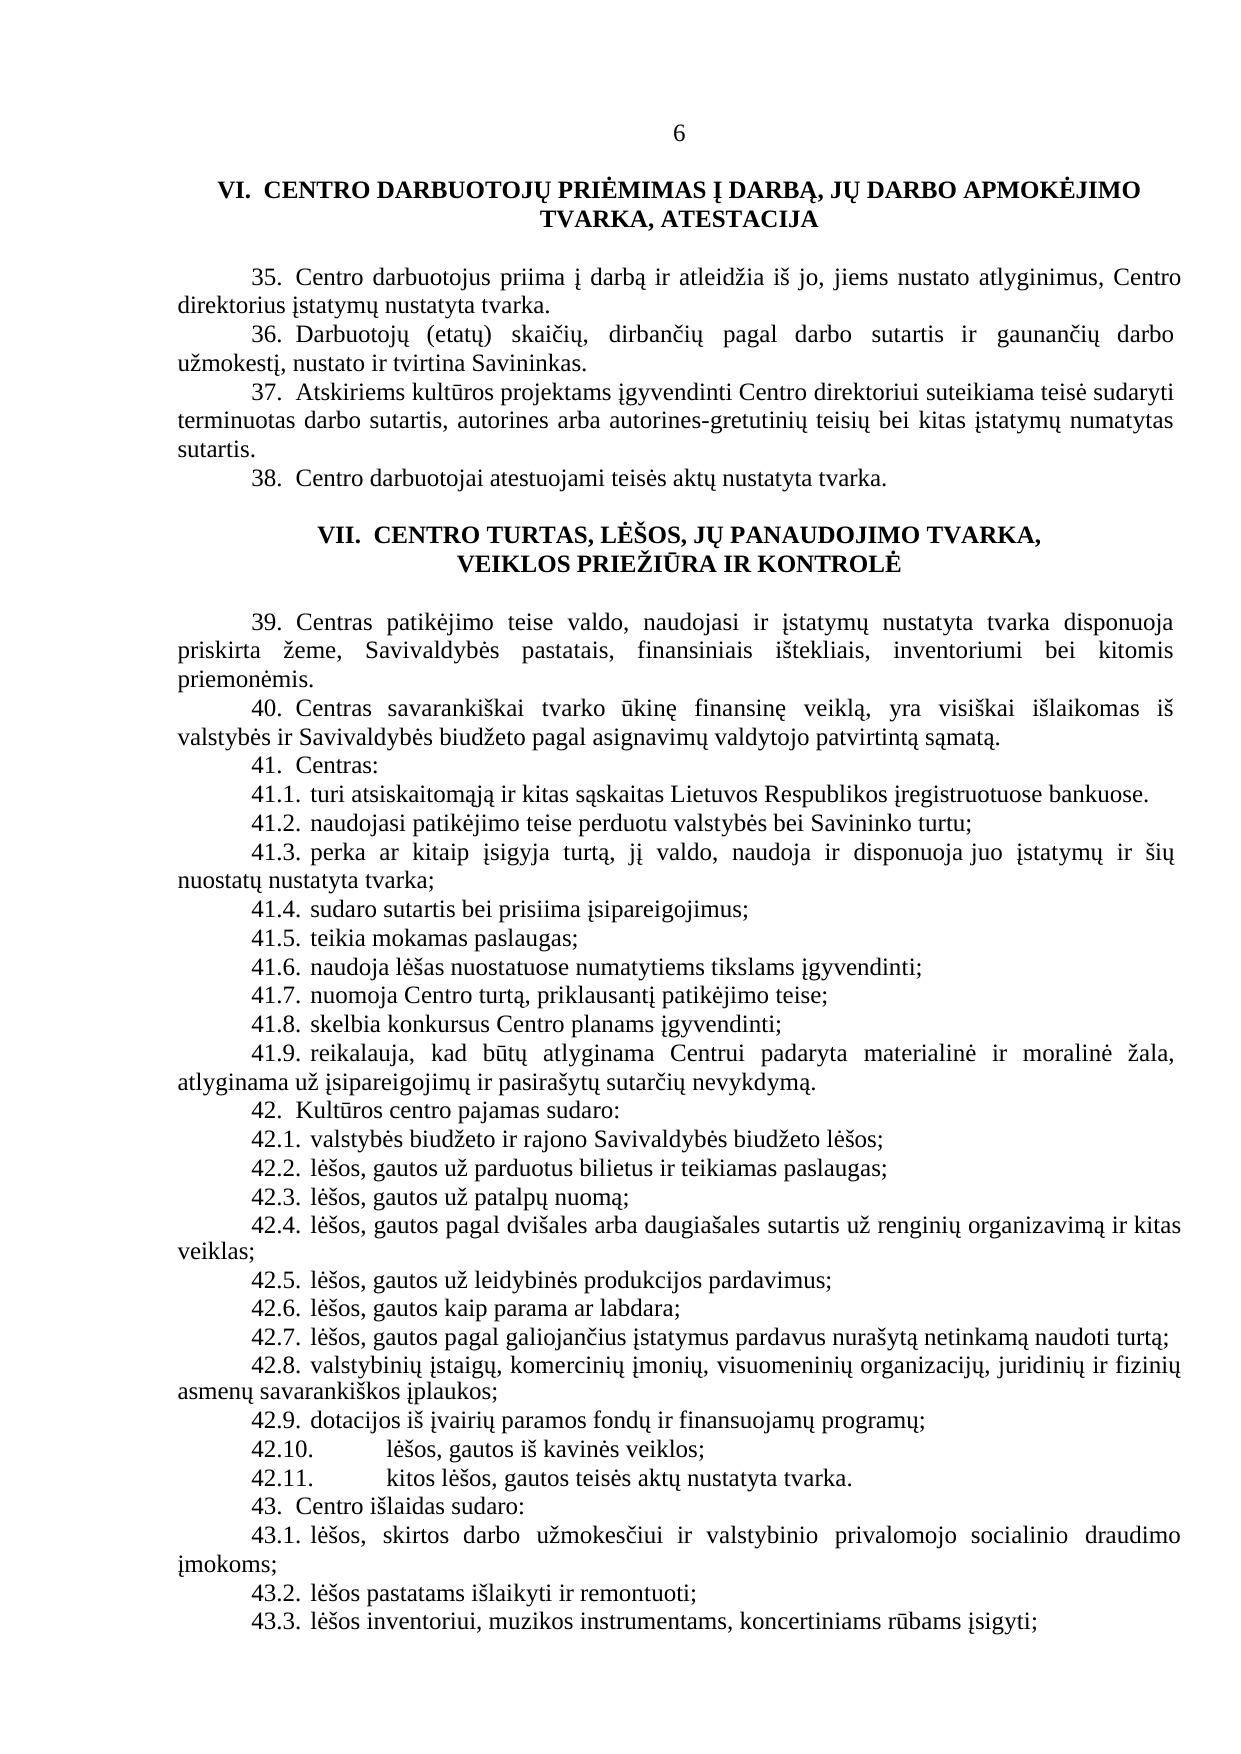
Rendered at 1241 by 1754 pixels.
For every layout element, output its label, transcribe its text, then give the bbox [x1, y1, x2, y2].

text 42.4. lėšos, gautos pagal dvišales arba daugiašales sutartis už renginių organizavimą ir kitas veiklas; [177, 1211, 1181, 1265]
text 39. Centras patikėjimo teise valdo, naudojasi ir įstatymų nustatyta tvarka disponuoja priskirta žeme, Savivaldybės pastatais, finansiniais ištekliais, inventoriumi bei kitomis priemonėmis. [177, 607, 1174, 693]
text 42.2. lėšos, gautos už parduotus bilietus ir teikiamas paslaugas; [236, 1153, 1181, 1182]
text VII. CENTRO TURTAS, LĖŠOS, JŲ PANAUDOJIMO TVARKA, [177, 521, 1181, 549]
text 43.3. lėšos inventoriui, muzikos instrumentams, koncertiniams rūbams įsigyti; [236, 1606, 1181, 1635]
text 43.1. lėšos, skirtos darbo užmokesčiui ir valstybinio privalomojo socialinio draudimo įmokoms; [177, 1520, 1181, 1578]
text 40. Centras savarankiškai tvarko ūkinę finansinę veiklą, yra visiškai išlaikomas iš valstybės ir Savivaldybės biudžeto pagal asignavimų valdytojo patvirtintą sąmatą. [177, 693, 1174, 751]
text 41.2. naudojasi patikėjimo teise perduotu valstybės bei Savininko turtu; [236, 808, 1181, 837]
text 41.3. perka ar kitaip įsigyja turtą, jį valdo, naudoja ir disponuoja juo įstatymų ir šių nuostatų nustatyta tvarka; [177, 837, 1175, 894]
text 43.2. lėšos pastatams išlaikyti ir remontuoti; [236, 1578, 1181, 1606]
text 42.3. lėšos, gautos už patalpų nuomą; [236, 1182, 1181, 1211]
text 42.11. kitos lėšos, gautos teisės aktų nustatyta tvarka. [236, 1463, 1181, 1491]
text 35. Centro darbuotojus priima į darbą ir atleidžia iš jo, jiems nustato atlyginimus, Centro direktorius įstatymų nustatyta tvarka. [177, 262, 1181, 319]
text VI. CENTRO DARBUOTOJŲ PRIĖMIMAS Į DARBĄ, JŲ DARBO APMOKĖJIMO TVARKA, ATESTACIJA [177, 176, 1181, 233]
text 43. Centro išlaidas sudaro: [236, 1491, 1181, 1520]
text 42.9. dotacijos iš įvairių paramos fondų ir finansuojamų programų; [236, 1405, 1181, 1434]
text 42.5. lėšos, gautos už leidybinės produkcijos pardavimus; [236, 1265, 1181, 1293]
text 36. Darbuotojų (etatų) skaičių, dirbančių pagal darbo sutartis ir gaunančių darbo užmokestį, nustato ir tvirtina Savininkas. [177, 319, 1174, 377]
text 41.8. skelbia konkursus Centro planams įgyvendinti; [236, 1009, 1181, 1038]
text 42.1. valstybės biudžeto ir rajono Savivaldybės biudžeto lėšos; [236, 1124, 1181, 1153]
text 41.4. sudaro sutartis bei prisiima įsipareigojimus; [236, 894, 1181, 923]
text 38. Centro darbuotojai atestuojami teisės aktų nustatyta tvarka. [236, 463, 1174, 492]
text 42.7. lėšos, gautos pagal galiojančius įstatymus pardavus nurašytą netinkamą naudoti turtą; [177, 1322, 1181, 1351]
text 42.8. valstybinių įstaigų, komercinių įmonių, visuomeninių organizacijų, juridinių ir fizinių asmenų savarankiškos įplaukos; [177, 1351, 1181, 1405]
text 37. Atskiriems kultūros projektams įgyvendinti Centro direktoriui suteikiama teisė sudaryti terminuotas darbo sutartis, autorines arba autorines-gretutinių teisių bei kitas įstatymų numatytas sutartis. [177, 377, 1174, 463]
text 42.10. lėšos, gautos iš kavinės veiklos; [236, 1434, 1181, 1463]
text 41.6. naudoja lėšas nuostatuose numatytiems tikslams įgyvendinti; [236, 952, 1181, 981]
text 41.7. nuomoja Centro turtą, priklausantį patikėjimo teise; [236, 981, 1181, 1009]
text 41. Centras: [251, 751, 1181, 779]
text VEIKLOS PRIEŽIŪRA IR KONTROLĖ [177, 549, 1181, 578]
text 42. Kultūros centro pajamas sudaro: [177, 1096, 1181, 1124]
text 42.6. lėšos, gautos kaip parama ar labdara; [236, 1293, 1181, 1322]
text 41.5. teikia mokamas paslaugas; [236, 923, 1181, 952]
text 41.1. turi atsiskaitomąją ir kitas sąskaitas Lietuvos Respublikos įregistruotuose bankuose. [177, 779, 1174, 808]
text 41.9. reikalauja, kad būtų atlyginama Centrui padaryta materialinė ir moralinė žala, atlyginama už įsipareigojimų ir pasirašytų sutarčių nevykdymą. [177, 1038, 1174, 1096]
